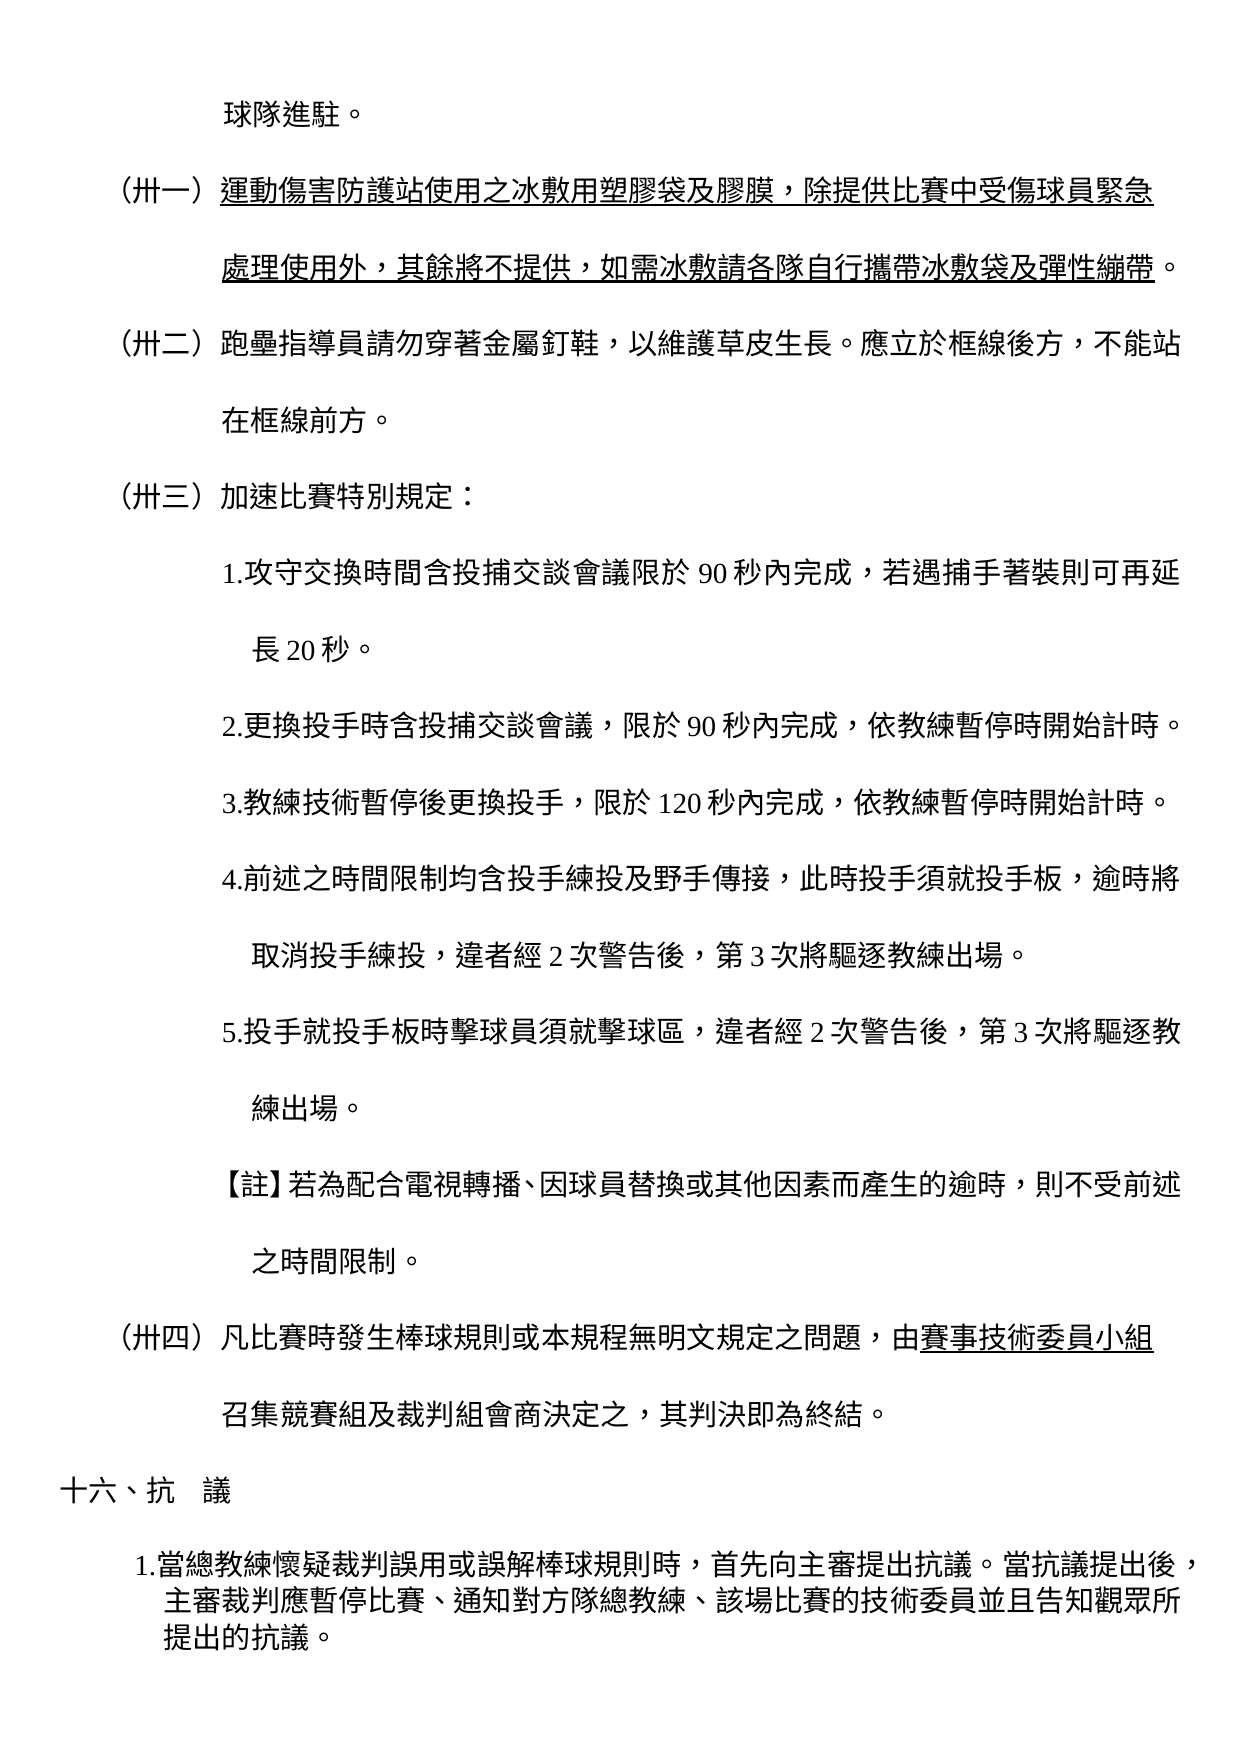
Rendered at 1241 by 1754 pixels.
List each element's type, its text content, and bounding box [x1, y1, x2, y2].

text 4.前述之時間限制均含投手練投及野手傳接，此時投手須就投手板，逾時將取消投手練投，違者經2次警告後，第3次將驅逐教練出場。 [222, 839, 1181, 992]
text 【註】若為配合電視轉播、因球員替換或其他因素而產生的逾時，則不受前述之時間限制。 [222, 1144, 1181, 1297]
text （卅二）跑壘指導員請勿穿著金屬釘鞋，以維護草皮生長。應立於框線後方，不能站在框線前方。 [103, 303, 1181, 456]
text 十六、抗 議 [59, 1450, 1181, 1527]
text （卅三）加速比賽特別規定： [103, 456, 1181, 533]
text 2.更換投手時含投捕交談會議，限於90秒內完成，依教練暫停時開始計時。 [222, 686, 1181, 762]
text 3.教練技術暫停後更換投手，限於120秒內完成，依教練暫停時開始計時。 [222, 762, 1181, 839]
text （卅一）運動傷害防護站使用之冰敷用塑膠袋及膠膜，除提供比賽中受傷球員緊急處理使用外，其餘將不提供，如需冰敷請各隊自行攜帶冰敷袋及彈性繃帶。 [103, 151, 1181, 303]
text （卅四）凡比賽時發生棒球規則或本規程無明文規定之問題，由賽事技術委員小組召集競賽組及裁判組會商決定之，其判決即為終結。 [103, 1297, 1181, 1450]
text 球隊進駐。 [103, 74, 1181, 151]
text 1.當總教練懷疑裁判誤用或誤解棒球規則時，首先向主審提出抗議。當抗議提出後，主審裁判應暫停比賽、通知對方隊總教練、該場比賽的技術委員並且告知觀眾所提出的抗議。 [134, 1546, 1181, 1655]
text 5.投手就投手板時擊球員須就擊球區，違者經2次警告後，第3次將驅逐教練出場。 [222, 992, 1181, 1144]
text 1.攻守交換時間含投捕交談會議限於90秒內完成，若遇捕手著裝則可再延長20秒。 [222, 533, 1181, 686]
